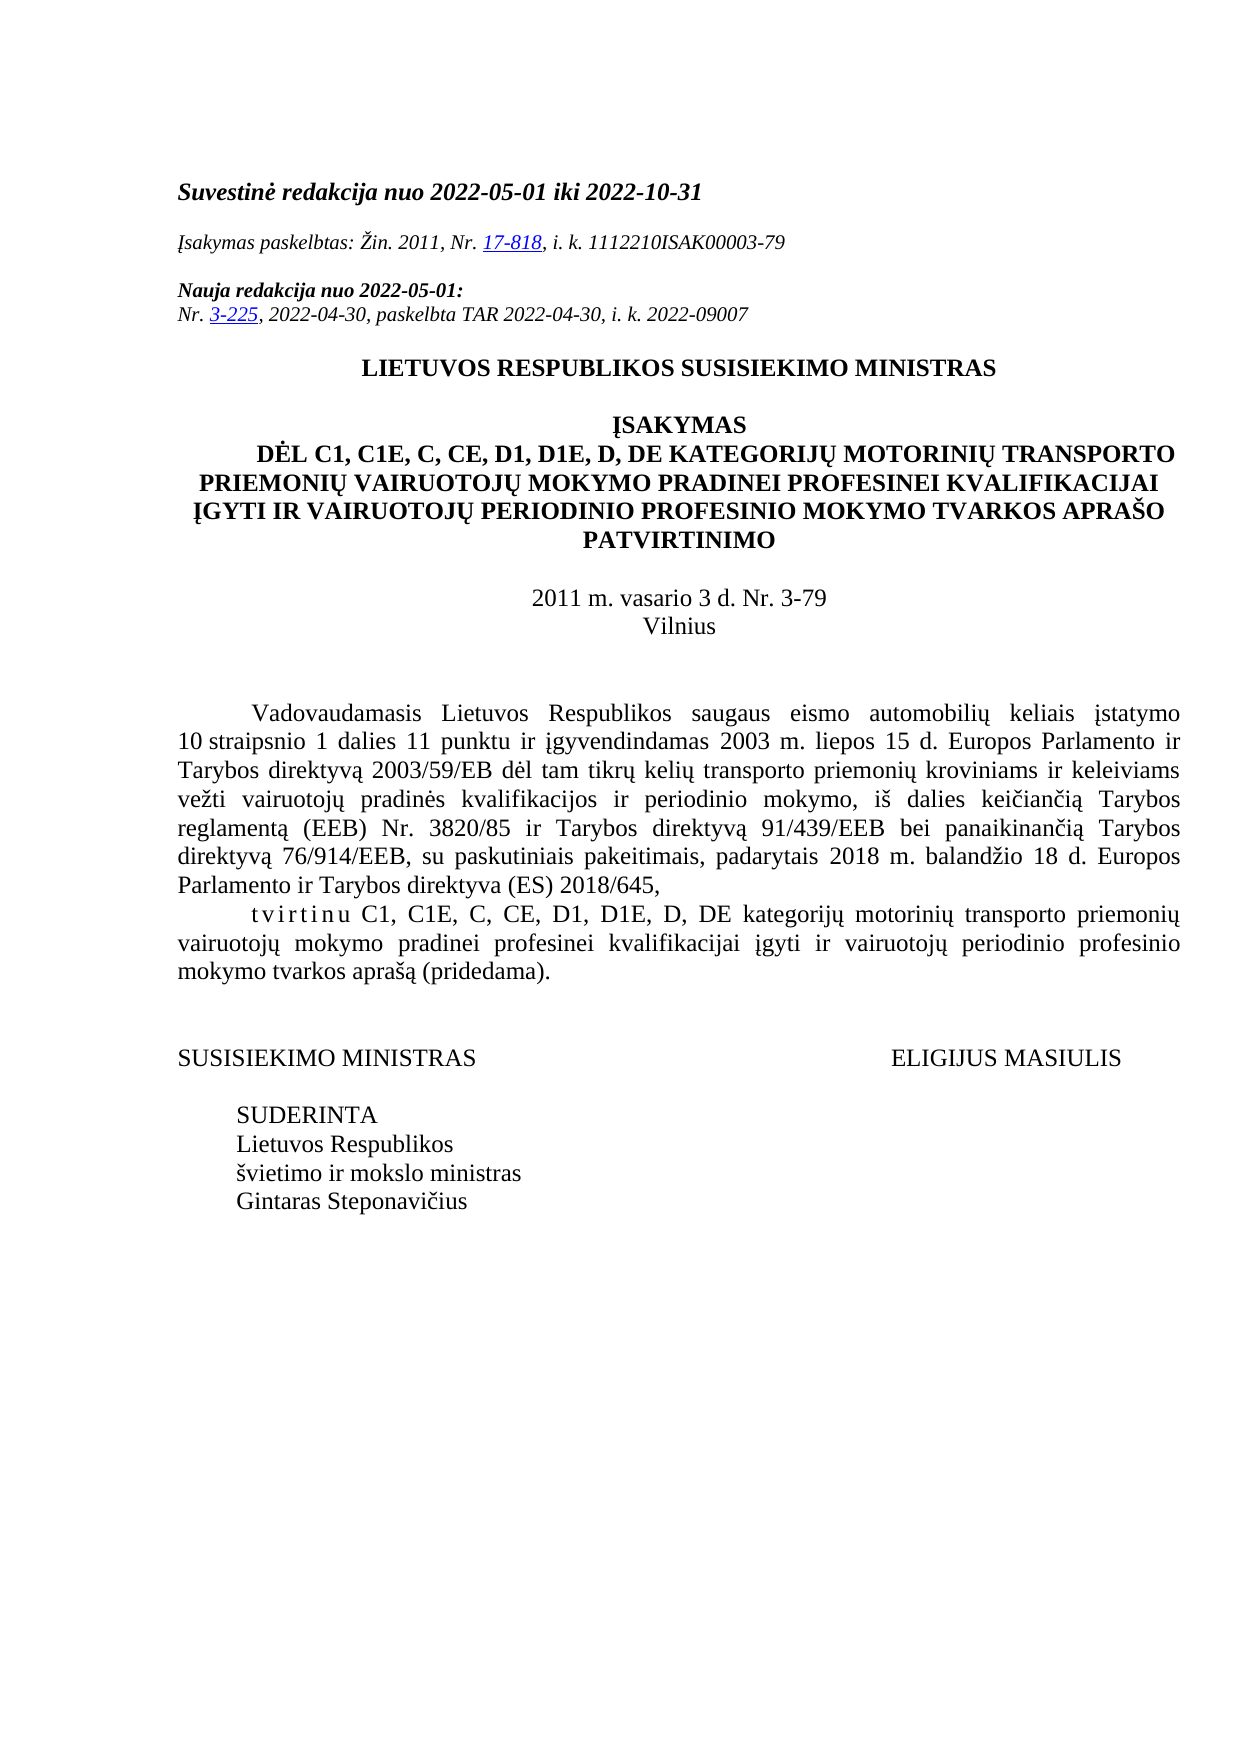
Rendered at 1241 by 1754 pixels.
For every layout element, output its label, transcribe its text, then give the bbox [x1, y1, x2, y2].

text 2011 m. vasario 3 d. Nr. 3-79 [177, 583, 1181, 611]
text Nr. 3-225, 2022-04-30, paskelbta TAR 2022-04-30, i. k. 2022-09007 [177, 302, 1181, 326]
text tvirtinu C1, C1E, C, CE, D1, D1E, D, DE kategorijų motorinių transporto priemonių vairuotojų mokymo pradinei profesinei kvalifikacijai įgyti ir vairuotojų periodinio profesinio mokymo tvarkos aprašą (pridedama). [177, 899, 1181, 985]
text LIETUVOS RESPUBLIKOS SUSISIEKIMO MINISTRAS [177, 353, 1181, 381]
text Lietuvos Respublikos [177, 1129, 1181, 1158]
text Vadovaudamasis Lietuvos Respublikos saugaus eismo automobilių keliais įstatymo 10 straipsnio 1 dalies 11 punktu ir įgyvendindamas 2003 m. liepos 15 d. Europos Parlamento ir Tarybos direktyvą 2003/59/EB dėl tam tikrų kelių transporto priemonių kroviniams ir keleiviams vežti vairuotojų pradinės kvalifikacijos ir periodinio mokymo, iš dalies keičiančią Tarybos reglamentą (EEB) Nr. 3820/85 ir Tarybos direktyvą 91/439/EEB bei panaikinančią Tarybos direktyvą 76/914/EEB, su paskutiniais pakeitimais, padarytais 2018 m. balandžio 18 d. Europos Parlamento ir Tarybos direktyva (ES) 2018/645, [177, 698, 1181, 899]
text DĖL C1, C1E, C, CE, D1, D1E, D, DE KATEGORIJŲ MOTORINIŲ TRANSPORTO PRIEMONIŲ VAIRUOTOJŲ MOKYMO PRADINEI PROFESINEI KVALIFIKACIJAI ĮGYTI IR VAIRUOTOJŲ PERIODINIO PROFESINIO MOKYMO TVARKOS APRAŠO PATVIRTINIMO [177, 439, 1181, 554]
text Gintaras Steponavičius [177, 1186, 1181, 1215]
text Vilnius [177, 611, 1181, 640]
text Nauja redakcija nuo 2022-05-01: [177, 278, 1181, 302]
text SUDERINTA [177, 1100, 1181, 1129]
text ĮSAKYMAS [177, 410, 1181, 439]
text Susisiekimo ministras Eligijus Masiulis [177, 1043, 1181, 1071]
text Suvestinė redakcija nuo 2022-05-01 iki 2022-10-31 [177, 177, 1181, 206]
text Įsakymas paskelbtas: Žin. 2011, Nr. 17-818, i. k. 1112210ISAK00003-79 [177, 230, 1181, 254]
text švietimo ir mokslo ministras [177, 1158, 1181, 1186]
